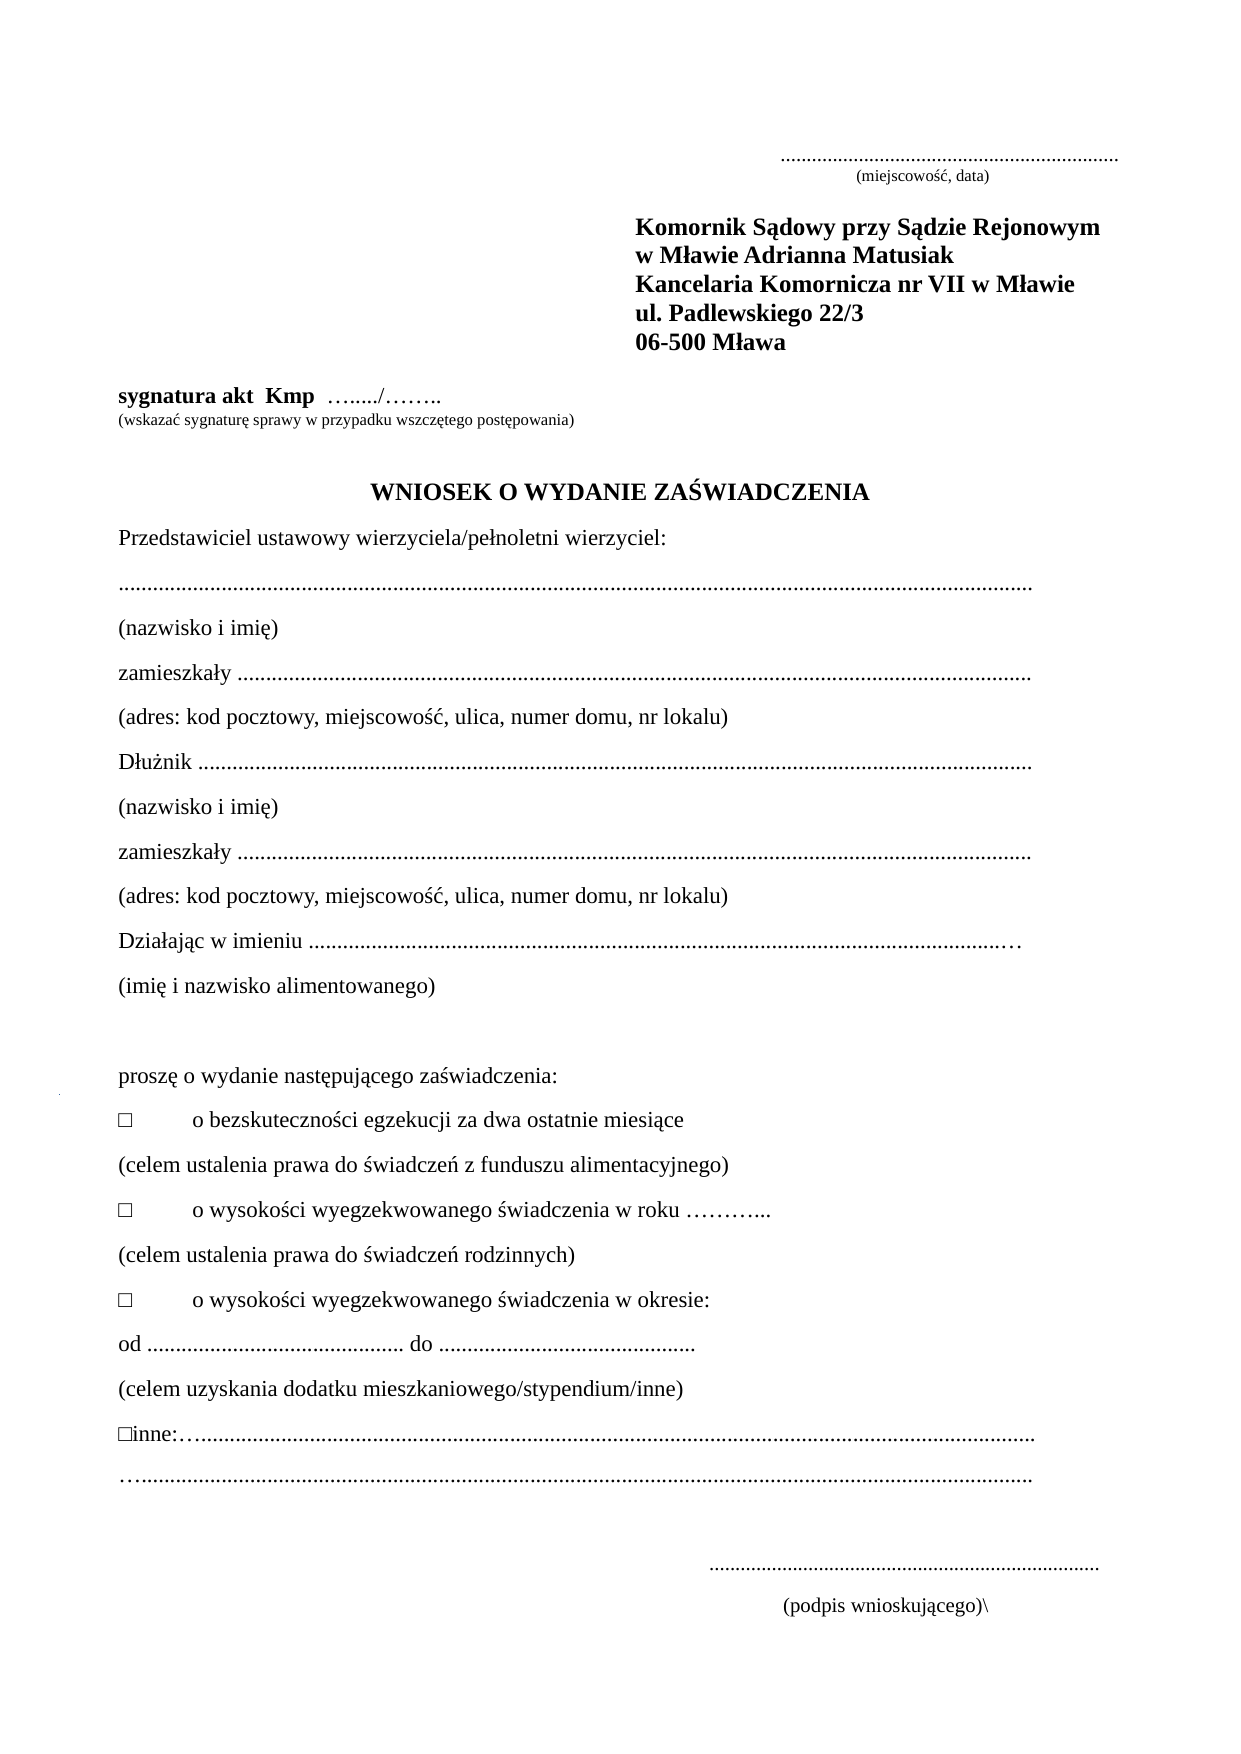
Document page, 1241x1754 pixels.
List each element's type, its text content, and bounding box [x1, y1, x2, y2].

text (wskazać sygnaturę sprawy w przypadku wszczętego postępowania) [118, 408, 1122, 429]
text (nazwisko i imię) [118, 793, 1122, 819]
text (miejscowość, data) [634, 166, 1122, 185]
text …............................................................................................................................................................ [118, 1461, 1122, 1487]
text od ............................................. do ............................................. [118, 1331, 1122, 1357]
text Komornik Sądowy przy Sądzie Rejonowym [118, 212, 1122, 241]
text □ o wysokości wyegzekwowanego świadczenia w roku ………... [118, 1196, 1122, 1222]
text (nazwisko i imię) [118, 614, 1122, 640]
text ........................................................................... [118, 1551, 1122, 1575]
text Dłużnik .................................................................................................................................................. [118, 748, 1122, 774]
text □inne:….................................................................................................................................................. [118, 1420, 1122, 1446]
text (imię i nazwisko alimentowanego) [118, 972, 1122, 998]
text sygnatura akt Kmp …...../…….. [118, 382, 1122, 408]
text Działając w imieniu .........................................................................................................................… [118, 927, 1122, 954]
text zamieszkały ........................................................................................................................................... [118, 838, 1122, 864]
text w Mławie Adrianna Matusiak [118, 241, 1122, 269]
text (celem ustalenia prawa do świadczeń z funduszu alimentacyjnego) [118, 1151, 1122, 1178]
text (adres: kod pocztowy, miejscowość, ulica, numer domu, nr lokalu) [118, 703, 1122, 730]
text Przedstawiciel ustawowy wierzyciela/pełnoletni wierzyciel: [118, 524, 1122, 551]
text (celem ustalenia prawa do świadczeń rodzinnych) [118, 1241, 1122, 1267]
text Kancelaria Komornicza nr VII w Mławie [118, 269, 1122, 298]
text zamieszkały ........................................................................................................................................... [118, 659, 1122, 685]
text proszę o wydanie następującego zaświadczenia: [118, 1062, 1122, 1088]
text ................................................................. [561, 142, 1122, 166]
text □ o wysokości wyegzekwowanego świadczenia w okresie: [118, 1286, 1122, 1312]
text (celem uzyskania dodatku mieszkaniowego/stypendium/inne) [118, 1375, 1122, 1402]
text (podpis wnioskującego)\ [118, 1593, 1122, 1617]
text WNIOSEK O WYDANIE ZAŚWIADCZENIA [118, 477, 1122, 505]
text ul. Padlewskiego 22/3 06-500 Mława [118, 298, 1122, 356]
text (adres: kod pocztowy, miejscowość, ulica, numer domu, nr lokalu) [118, 883, 1122, 909]
text □ o bezskuteczności egzekucji za dwa ostatnie miesiące [118, 1107, 1122, 1133]
text ................................................................................................................................................................ [118, 569, 1122, 595]
